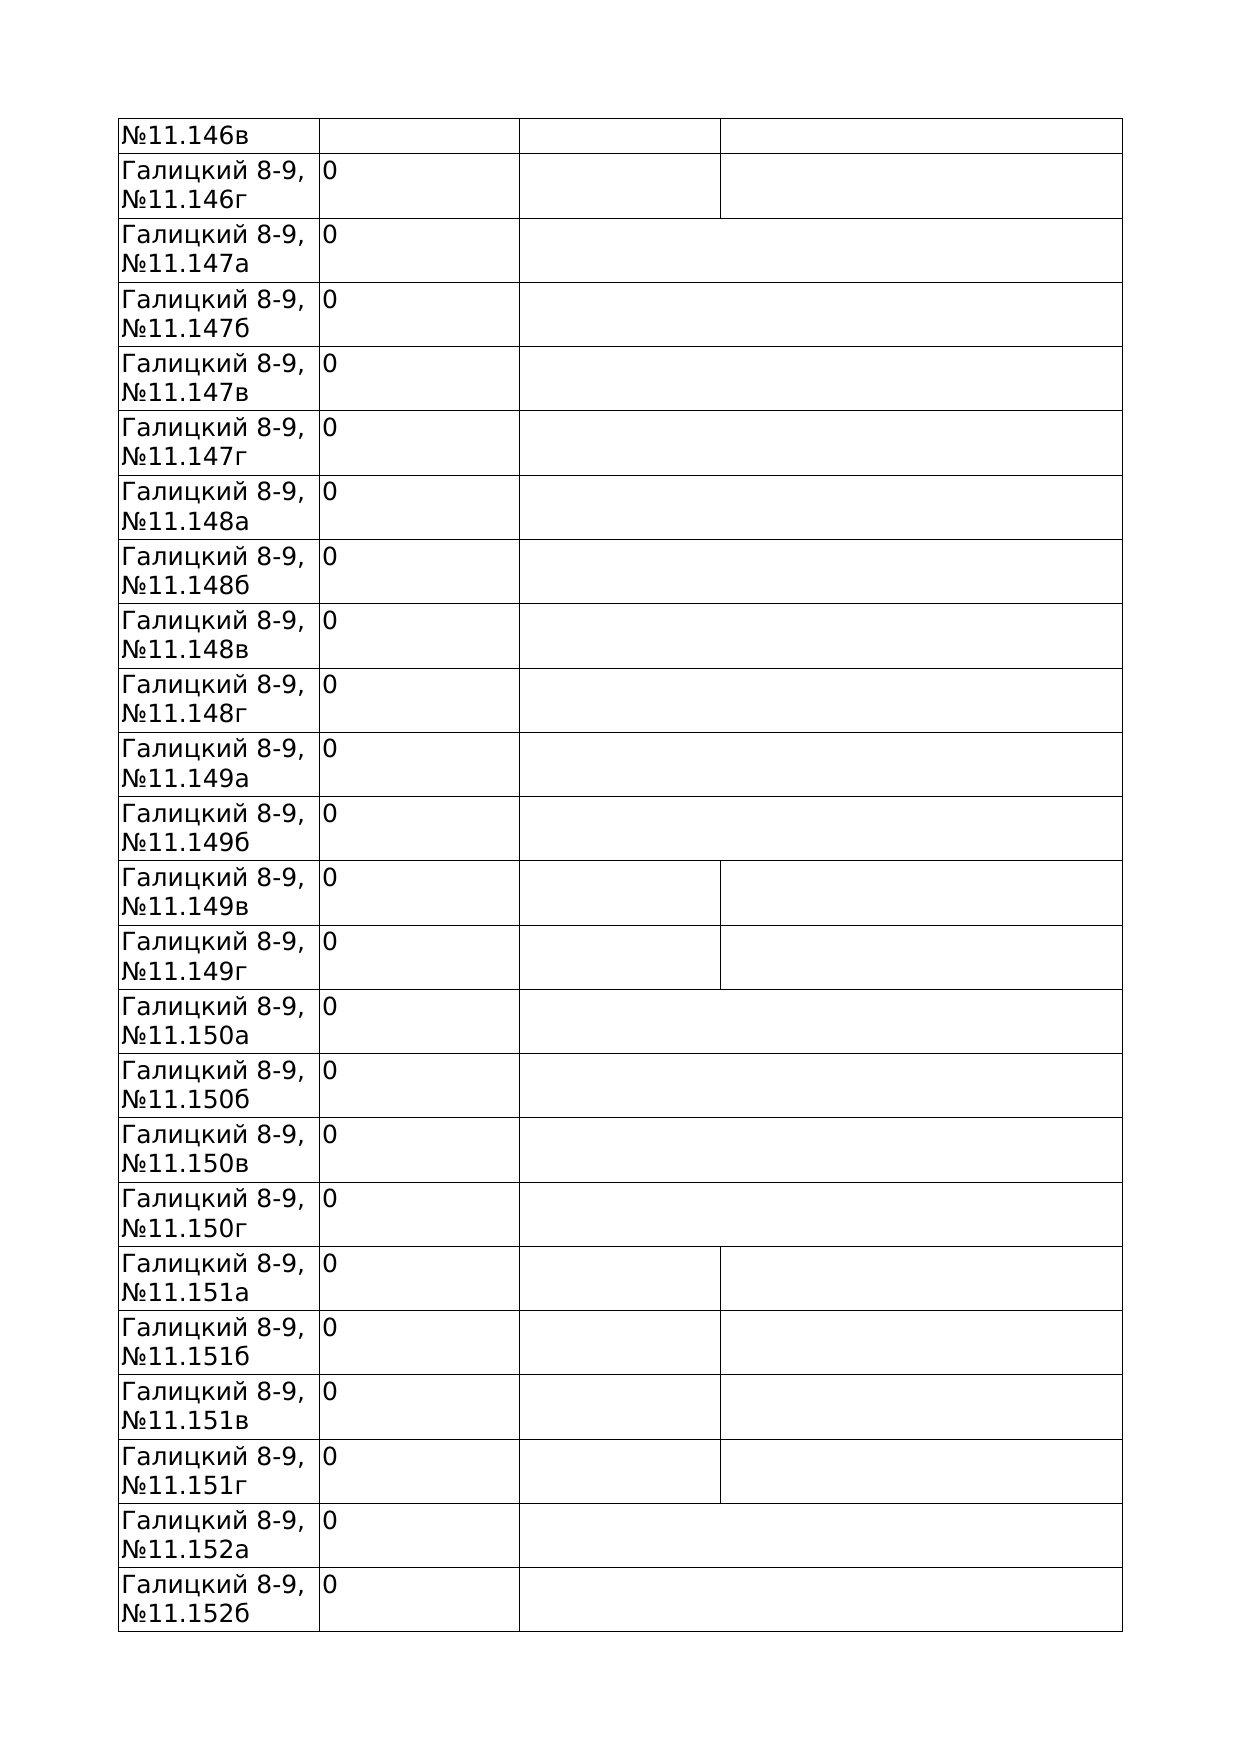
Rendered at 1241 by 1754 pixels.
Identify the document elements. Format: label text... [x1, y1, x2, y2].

table_cell Галицкий 8-9, №11.149а [119, 733, 319, 796]
table_cell [721, 926, 1122, 989]
table_cell Галицкий 8-9, №11.152а [119, 1504, 319, 1567]
table_cell [520, 219, 1122, 282]
table_cell 0 [320, 283, 519, 346]
table_cell [520, 926, 720, 989]
table_cell Галицкий 8-9, №11.151б [119, 1311, 319, 1374]
table_cell 0 [320, 476, 519, 539]
table_cell [721, 1440, 1122, 1503]
table_cell 0 [320, 669, 519, 732]
table_cell [520, 990, 1122, 1053]
table_cell 0 [320, 540, 519, 603]
table_cell Галицкий 8-9, №11.149б [119, 797, 319, 860]
table_cell Галицкий 8-9, №11.150в [119, 1118, 319, 1182]
table_cell 0 [320, 1118, 519, 1182]
table_cell [520, 540, 1122, 603]
table_cell 0 [320, 1440, 519, 1503]
table_cell [520, 604, 1122, 667]
table_cell 0 [320, 797, 519, 860]
table_cell [721, 861, 1122, 924]
table_cell 0 [320, 1311, 519, 1374]
table_cell [520, 411, 1122, 474]
table_cell Галицкий 8-9, №11.148б [119, 540, 319, 603]
table_cell 0 [320, 1054, 519, 1117]
table_cell Галицкий 8-9, №11.150б [119, 1054, 319, 1117]
table_cell Галицкий 8-9, №11.148а [119, 476, 319, 539]
table_cell 0 [320, 1247, 519, 1310]
table_cell [520, 797, 1122, 860]
table_cell Галицкий 8-9, №11.150г [119, 1183, 319, 1246]
table_cell Галицкий 8-9, №11.147в [119, 347, 319, 410]
table_cell Галицкий 8-9, №11.151г [119, 1440, 319, 1503]
table_cell [520, 669, 1122, 732]
table_cell [520, 1183, 1122, 1246]
table_cell [520, 1311, 720, 1374]
table_cell [520, 283, 1122, 346]
table_cell [520, 733, 1122, 796]
table_cell Галицкий 8-9, №11.148г [119, 669, 319, 732]
table_cell [721, 1247, 1122, 1310]
table_cell [520, 1504, 1122, 1567]
table_cell [320, 119, 519, 153]
table_cell №11.146в [119, 119, 319, 153]
table_cell Галицкий 8-9, №11.152б [119, 1568, 319, 1631]
table_cell 0 [320, 347, 519, 410]
table_cell Галицкий 8-9, №11.151в [119, 1375, 319, 1439]
table_cell 0 [320, 733, 519, 796]
table_cell Галицкий 8-9, №11.147г [119, 411, 319, 474]
table_cell [520, 1118, 1122, 1182]
table_cell [520, 1568, 1122, 1631]
table_cell 0 [320, 154, 519, 217]
table_cell [520, 1247, 720, 1310]
table_cell [520, 476, 1122, 539]
table_cell 0 [320, 1504, 519, 1567]
table_cell Галицкий 8-9, №11.148в [119, 604, 319, 667]
table_cell [520, 119, 720, 153]
table_cell Галицкий 8-9, №11.150а [119, 990, 319, 1053]
table_cell 0 [320, 1183, 519, 1246]
table_cell 0 [320, 411, 519, 474]
table_cell Галицкий 8-9, №11.147а [119, 219, 319, 282]
table_cell [721, 119, 1122, 153]
table_cell [520, 1440, 720, 1503]
table_cell 0 [320, 1568, 519, 1631]
table_cell [520, 154, 720, 217]
table_cell [721, 1375, 1122, 1439]
table_cell Галицкий 8-9, №11.151а [119, 1247, 319, 1310]
table_cell Галицкий 8-9, №11.149г [119, 926, 319, 989]
table_cell [721, 1311, 1122, 1374]
table_cell 0 [320, 219, 519, 282]
table_cell [520, 1054, 1122, 1117]
table_cell [520, 1375, 720, 1439]
table_cell Галицкий 8-9, №11.147б [119, 283, 319, 346]
table_cell 0 [320, 861, 519, 924]
table_cell 0 [320, 1375, 519, 1439]
table_cell Галицкий 8-9, №11.146г [119, 154, 319, 217]
table_cell 0 [320, 604, 519, 667]
table_cell [520, 347, 1122, 410]
table_cell Галицкий 8-9, №11.149в [119, 861, 319, 924]
table_cell 0 [320, 990, 519, 1053]
table_cell [520, 861, 720, 924]
table_cell 0 [320, 926, 519, 989]
table_cell [721, 154, 1122, 217]
